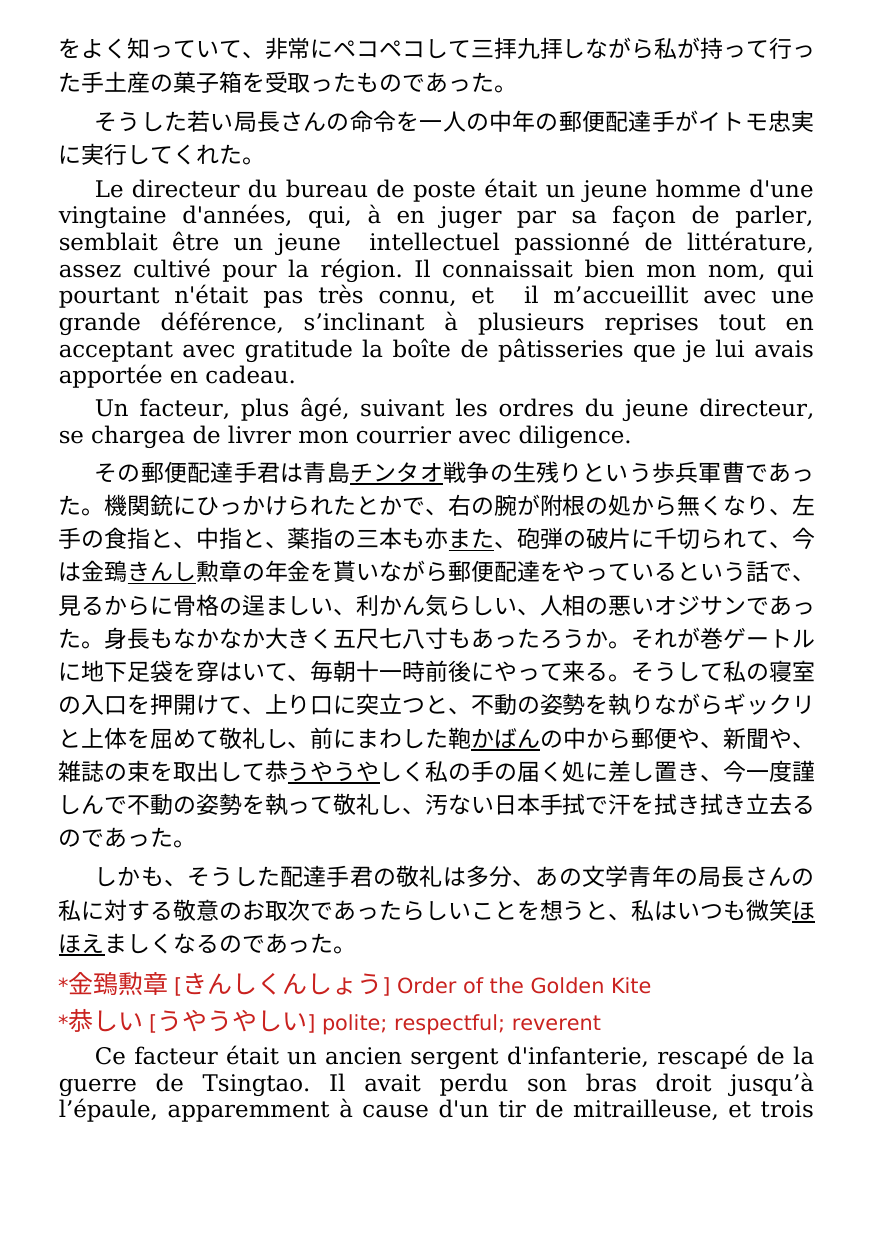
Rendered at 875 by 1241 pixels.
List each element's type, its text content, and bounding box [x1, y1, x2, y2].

text をよく知っていて、非常にペコペコして三拝九拝しながら私が持って行った手土産の菓子箱を受取ったものであった。 [58, 31, 815, 98]
text しかも、そうした配達手君の敬礼は多分、あの文学青年の局長さんの私に対する敬意のお取次であったらしいことを想うと、私はいつも微笑ほほえましくなるのであった。 [58, 859, 815, 959]
text *金鵄勲章 [きんしくんしょう] Order of the Golden Kite [58, 965, 816, 1001]
text その郵便配達手君は青島チンタオ戦争の生残りという歩兵軍曹であった。機関銃にひっかけられたとかで、右の腕が附根の処から無くなり、左手の食指と、中指と、薬指の三本も亦また、砲弾の破片に千切られて、今は金鵄きんし勲章の年金を貰いながら郵便配達をやっているという話で、見るからに骨格の逞ましい、利かん気らしい、人相の悪いオジサンであった。身長もなかなか大きく五尺七八寸もあったろうか。それが巻ゲートルに地下足袋を穿はいて、毎朝十一時前後にやって来る。そうして私の寝室の入口を押開けて、上り口に突立つと、不動の姿勢を執りながらギックリと上体を屈めて敬礼し、前にまわした鞄かばんの中から郵便や、新聞や、雑誌の束を取出して恭うやうやしく私の手の届く処に差し置き、今一度謹しんで不動の姿勢を執って敬礼し、汚ない日本手拭で汗を拭き拭き立去るのであった。 [58, 454, 815, 853]
text Un facteur, plus âgé, suivant les ordres du jeune directeur, se chargea de livrer mon courrier avec diligence. [58, 395, 815, 449]
text そうした若い局長さんの命令を一人の中年の郵便配達手がイトモ忠実に実行してくれた。 [58, 104, 815, 170]
text Ce facteur était un ancien sergent d'infanterie, rescapé de la guerre de Tsingtao. Il avait perdu son bras droit jusqu’à l’épaule, apparemment à cause d'un tir de mitrailleuse, et trois [58, 1043, 815, 1123]
text *恭しい [うやうやしい] polite; respectful; reverent [58, 1001, 816, 1037]
text Le directeur du bureau de poste était un jeune homme d'une vingtaine d'années, qui, à en juger par sa façon de parler, semblait être un jeune intellectuel passionné de littérature, assez cultivé pour la région. Il connaissait bien mon nom, qui pourtant n'était pas très connu, et il m’accueillit avec une grande déférence, s’inclinant à plusieurs reprises tout en acceptant avec gratitude la boîte de pâtisseries que je lui avais apportée en cadeau. [58, 176, 815, 389]
